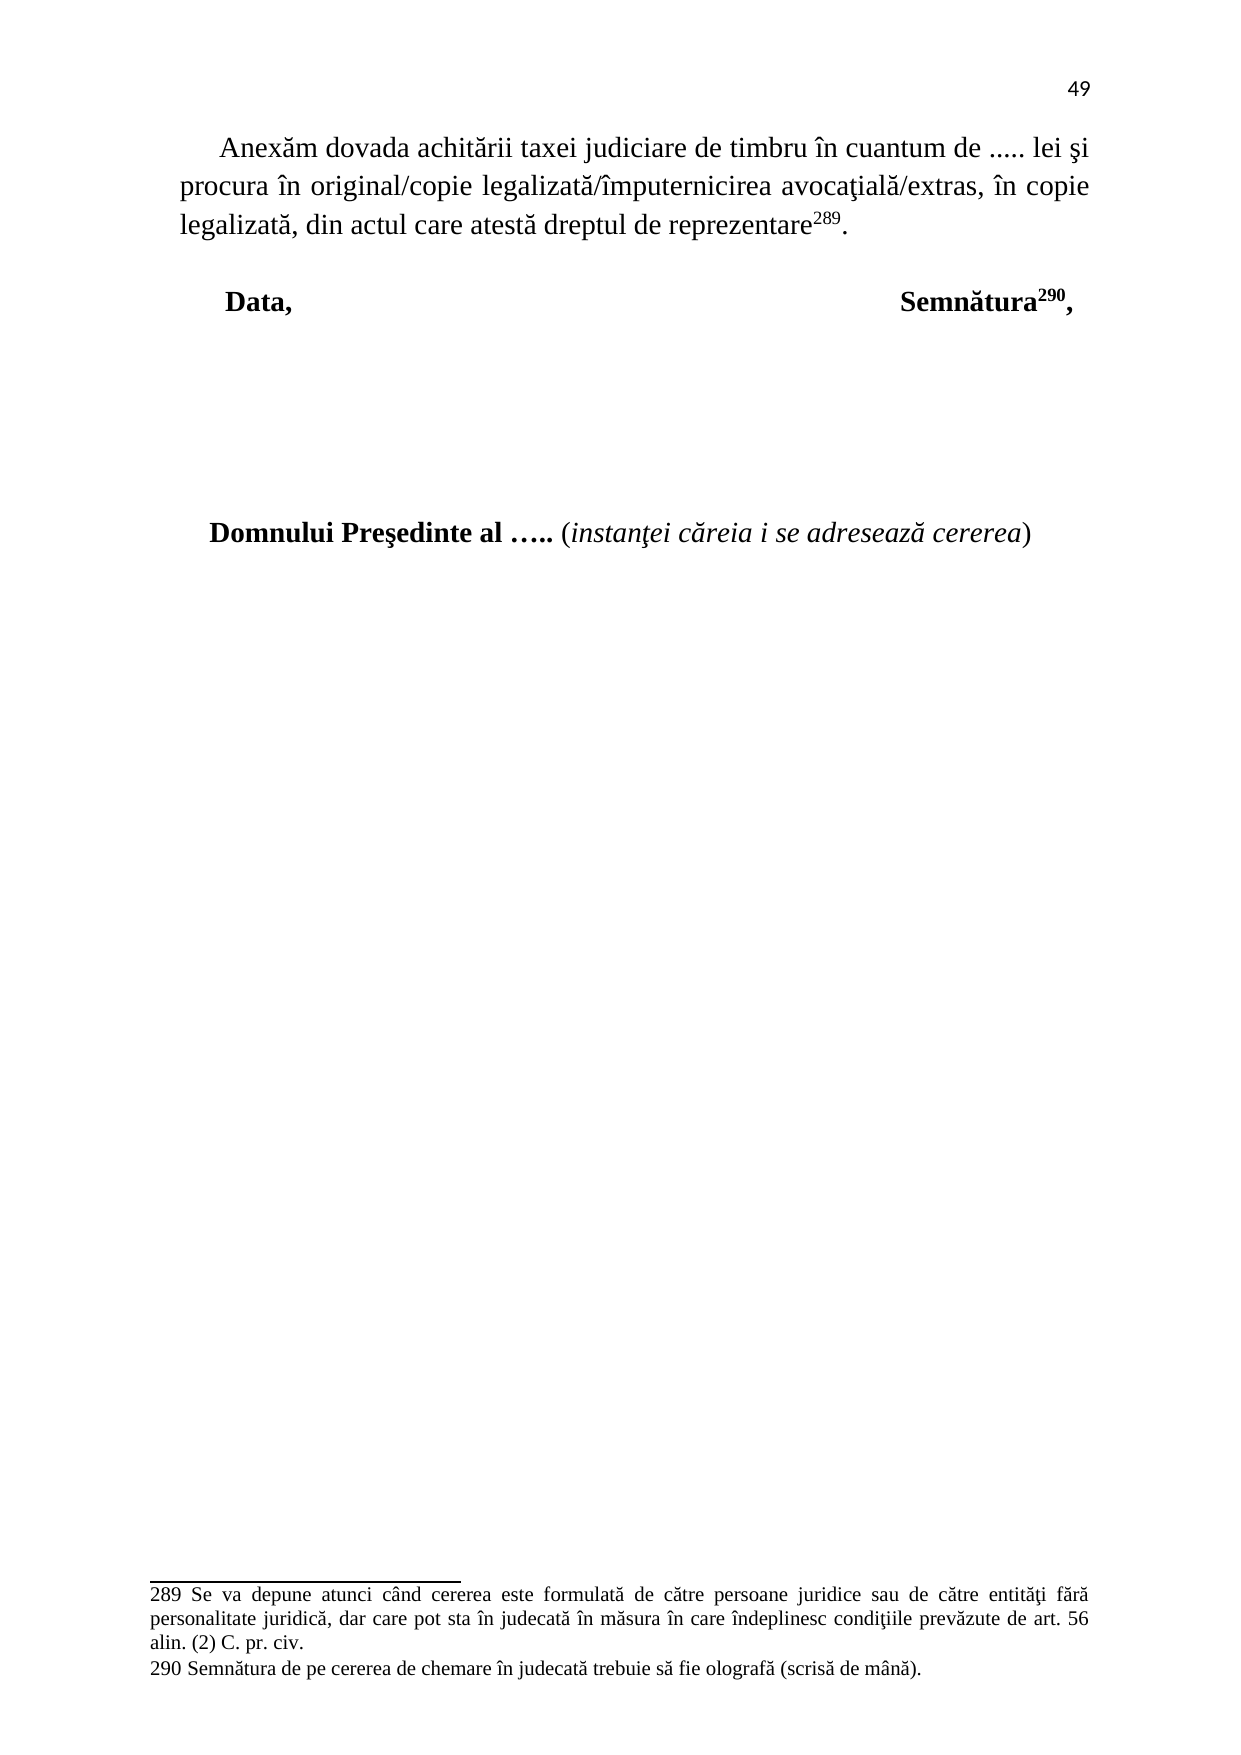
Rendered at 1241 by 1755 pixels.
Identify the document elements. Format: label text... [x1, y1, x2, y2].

text Data, Semnătura, [150, 284, 1090, 318]
text Se va depune atunci când cererea este formulată de către persoane juridice sau de către entităţi fără personalitate juridică, dar care pot sta în judecată în măsura în care îndeplinesc condiţiile prevăzute de art. 56 alin. (2) C. pr. civ. [150, 1582, 1090, 1654]
text Anexăm dovada achitării taxei judiciare de timbru în cuantum de ..... lei şi procura în original/copie legalizată/împuternicirea avocaţială/extras, în copie legalizată, din actul care atestă dreptul de reprezentare. [150, 130, 1090, 241]
text Domnului Preşedinte al ….. (instanţei căreia i se adresează cererea) [150, 515, 1090, 549]
text Semnătura de pe cererea de chemare în judecată trebuie să fie olografă (scrisă de mână). [150, 1654, 1090, 1680]
